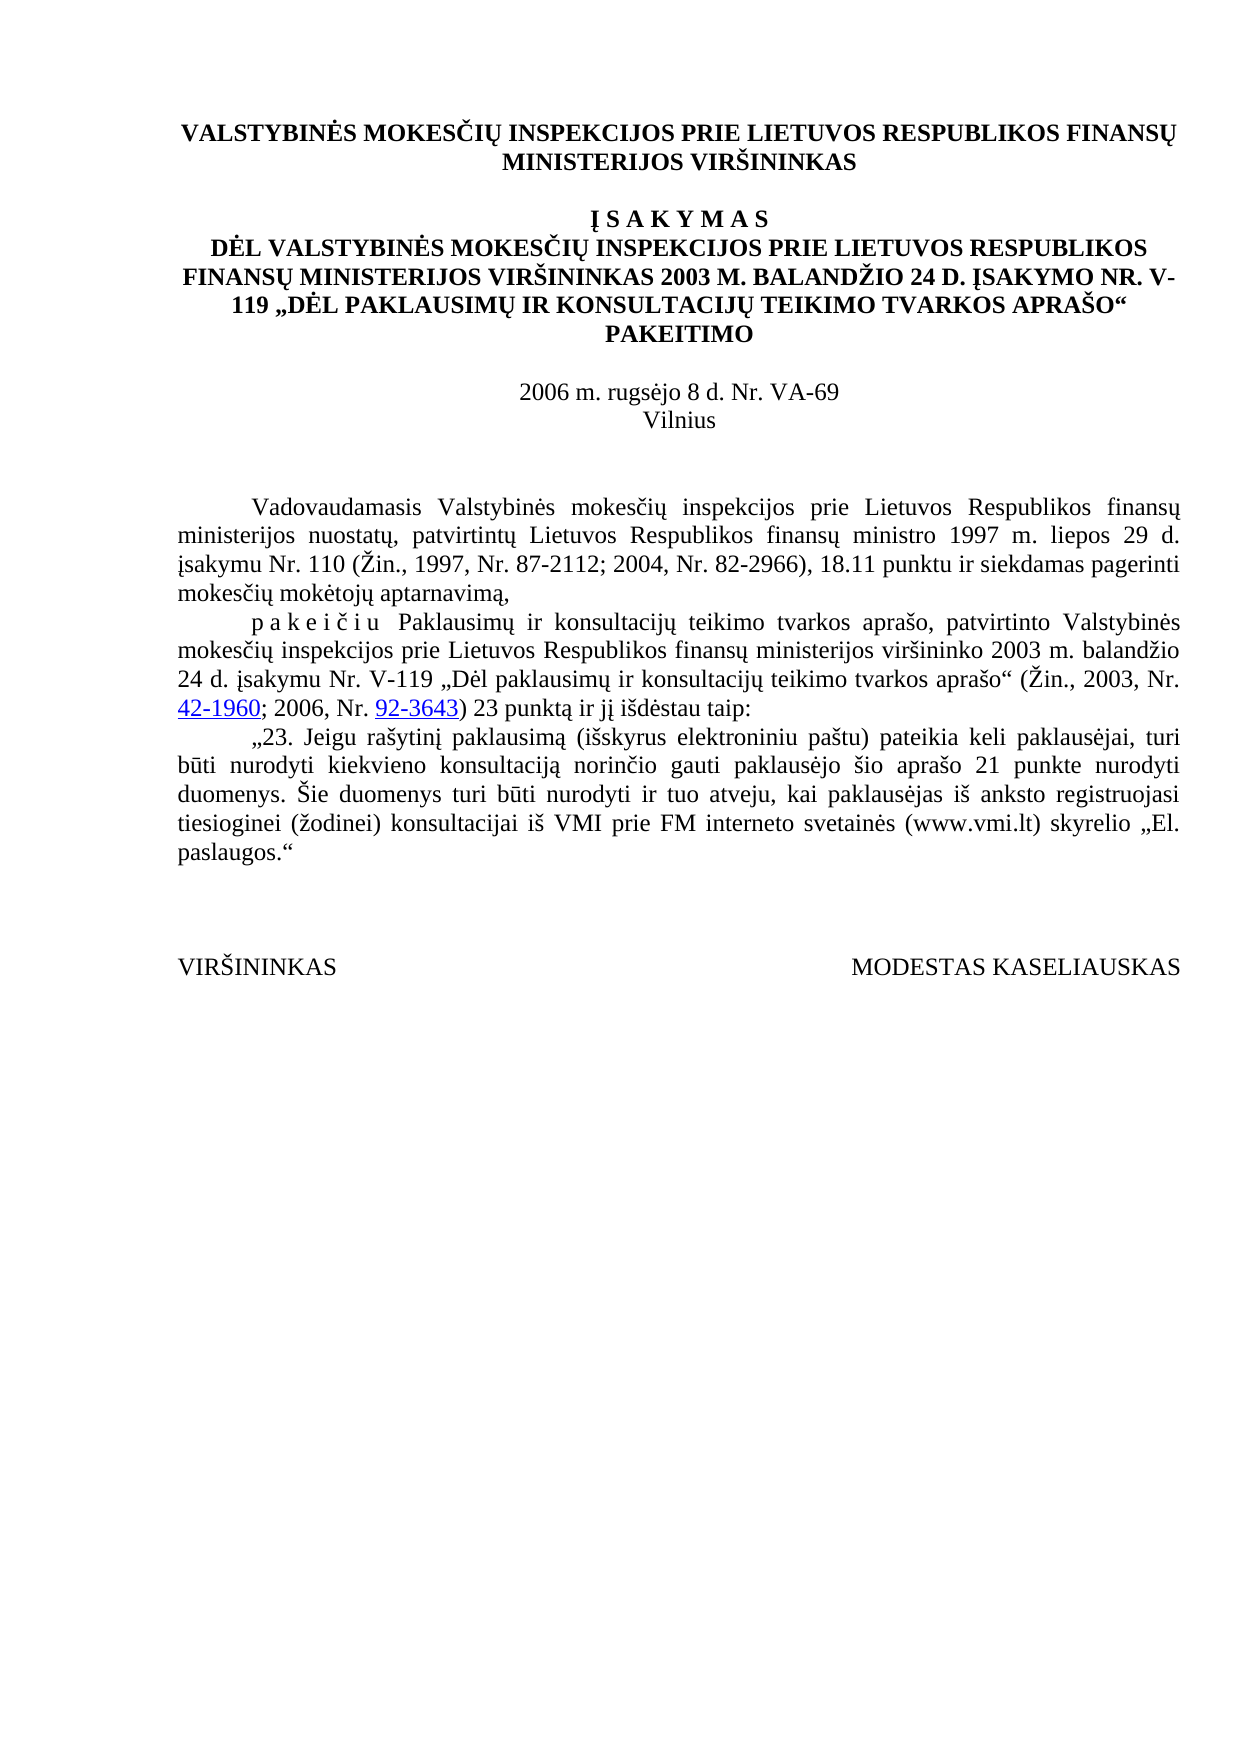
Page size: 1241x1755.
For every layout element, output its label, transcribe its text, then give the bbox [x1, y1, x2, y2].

text Į S A K Y M A S [177, 204, 1181, 233]
text „23. Jeigu rašytinį paklausimą (išskyrus elektroniniu paštu) pateikia keli paklausėjai, turi būti nurodyti kiekvieno konsultaciją norinčio gauti paklausėjo šio aprašo 21 punkte nurodyti duomenys. Šie duomenys turi būti nurodyti ir tuo atveju, kai paklausėjas iš anksto registruojasi tiesioginei (žodinei) konsultacijai iš VMI prie FM interneto svetainės (www.vmi.lt) skyrelio „El. paslaugos.“ [177, 722, 1181, 866]
text pakeičiu Paklausimų ir konsultacijų teikimo tvarkos aprašo, patvirtinto Valstybinės mokesčių inspekcijos prie Lietuvos Respublikos finansų ministerijos viršininko 2003 m. balandžio 24 d. įsakymu Nr. V-119 „Dėl paklausimų ir konsultacijų teikimo tvarkos aprašo“ (Žin., 2003, Nr. 42-1960; 2006, Nr. 92-3643) 23 punktą ir jį išdėstau taip: [177, 607, 1181, 722]
text Vadovaudamasis Valstybinės mokesčių inspekcijos prie Lietuvos Respublikos finansų ministerijos nuostatų, patvirtintų Lietuvos Respublikos finansų ministro 1997 m. liepos 29 d. įsakymu Nr. 110 (Žin., 1997, Nr. 87-2112; 2004, Nr. 82-2966), 18.11 punktu ir siekdamas pagerinti mokesčių mokėtojų aptarnavimą, [177, 492, 1181, 607]
text VIRŠININKAS MODESTAS KASELIAUSKAS [177, 952, 1181, 981]
text DĖL VALSTYBINĖS MOKESČIŲ INSPEKCIJOS PRIE LIETUVOS RESPUBLIKOS FINANSŲ MINISTERIJOS VIRŠININKAS 2003 M. BALANDŽIO 24 D. ĮSAKYMO NR. V-119 „DĖL PAKLAUSIMŲ IR KONSULTACIJŲ TEIKIMO TVARKOS APRAŠO“ PAKEITIMO [177, 233, 1181, 348]
text Vilnius [177, 406, 1181, 434]
text VALSTYBINĖS MOKESČIŲ INSPEKCIJOS PRIE LIETUVOS RESPUBLIKOS FINANSŲ MINISTERIJOS VIRŠININKAS [177, 118, 1181, 176]
text 2006 m. rugsėjo 8 d. Nr. VA-69 [177, 377, 1181, 406]
